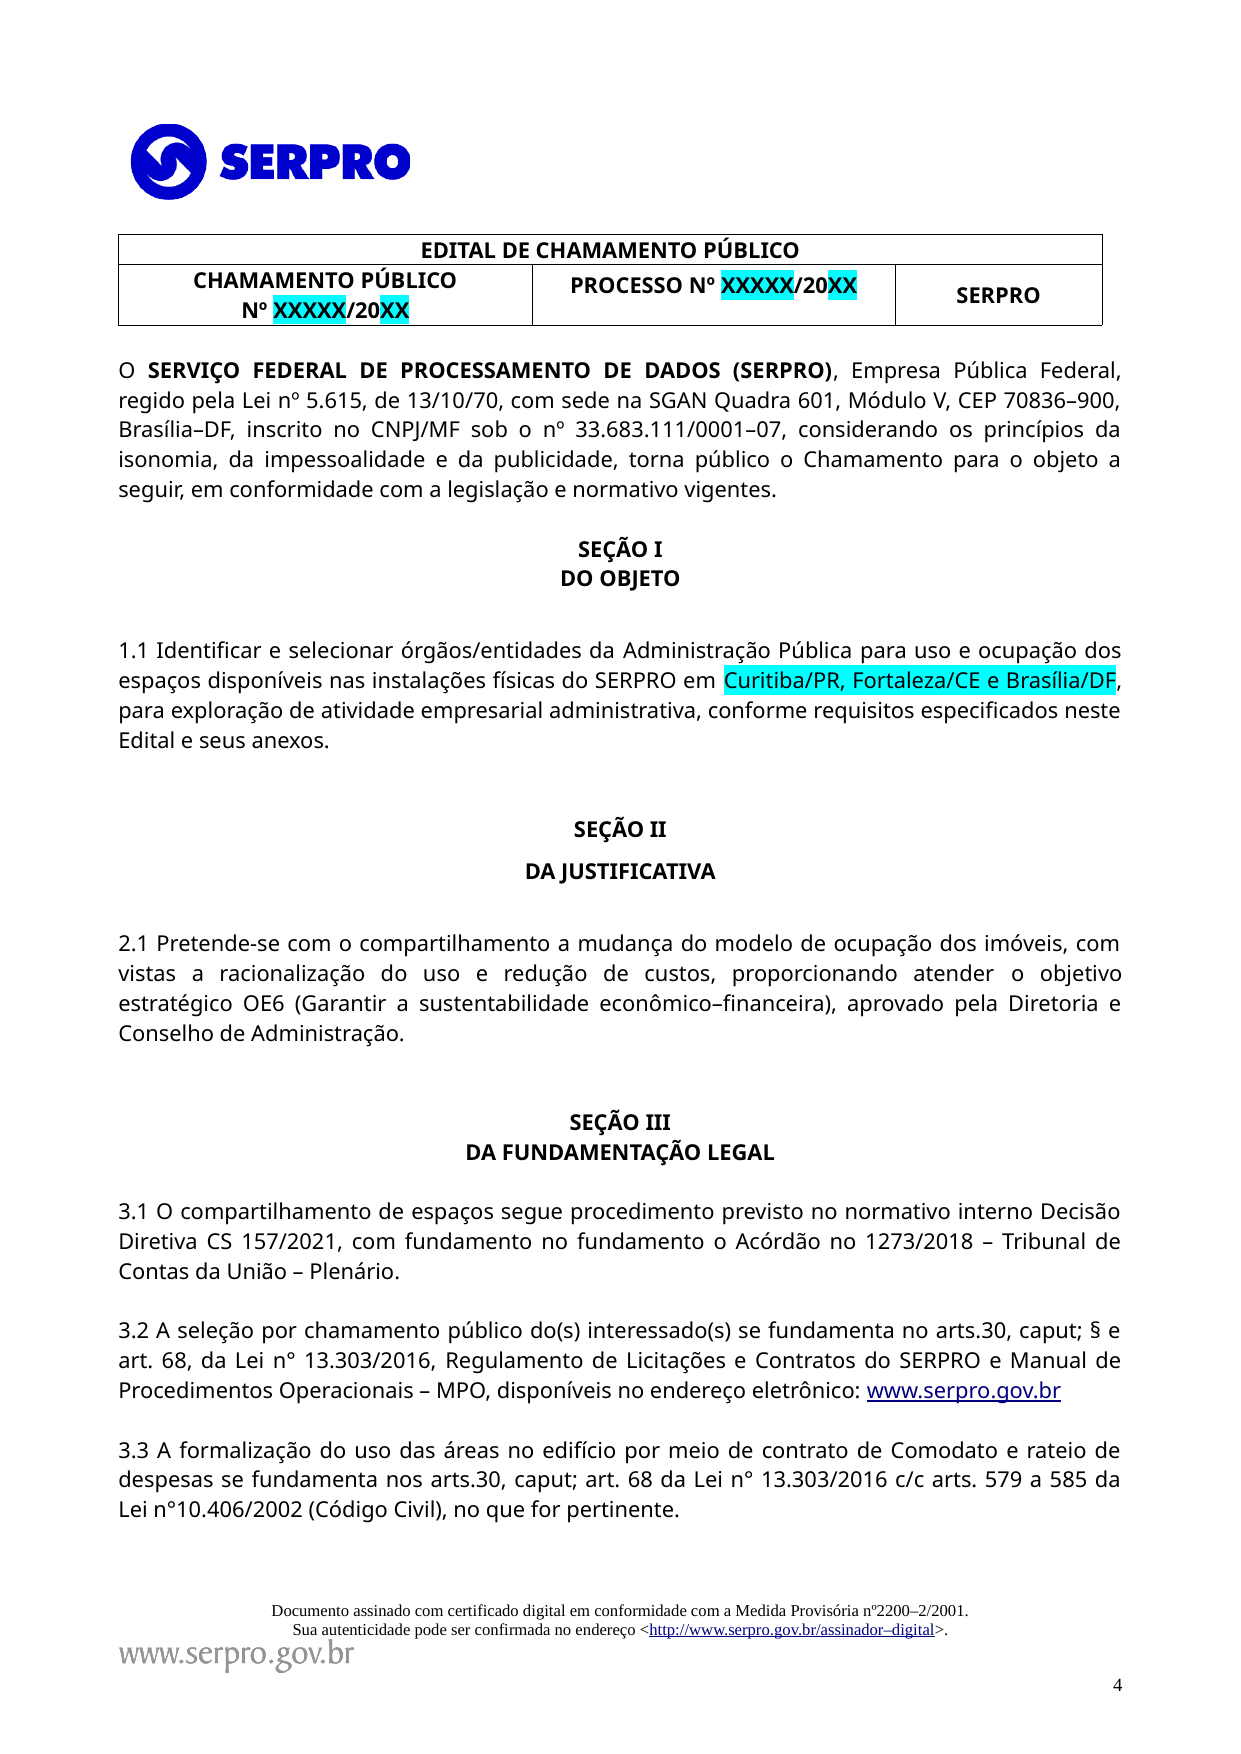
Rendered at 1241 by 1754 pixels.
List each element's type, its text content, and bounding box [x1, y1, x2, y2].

table_cell CHAMAMENTO PÚBLICO Nº XXXXX/20XX [119, 265, 532, 324]
text 3.1 O compartilhamento de espaços segue procedimento previsto no normativo interno Decisão Diretiva CS 157/2021, com fundamento no fundamento o Acórdão no 1273/2018 – Tribunal de Contas da União – Plenário. [118, 1196, 1122, 1286]
text 1.1 Identificar e selecionar órgãos/entidades da Administração Pública para uso e ocupação dos espaços disponíveis nas instalações físicas do SERPRO em Curitiba/PR, Fortaleza/CE e Brasília/DF, para exploração de atividade empresarial administrativa, conforme requisitos especificados neste Edital e seus anexos. [118, 635, 1122, 754]
text O SERVIÇO FEDERAL DE PROCESSAMENTO DE DADOS (SERPRO), Empresa Pública Federal, regido pela Lei nº 5.615, de 13/10/70, com sede na SGAN Quadra 601, Módulo V, CEP 70836–900, Brasília–DF, inscrito no CNPJ/MF sob o nº 33.683.111/0001–07, considerando os princípios da isonomia, da impessoalidade e da publicidade, torna público o Chamamento para o objeto a seguir, em conformidade com a legislação e normativo vigentes. [118, 355, 1122, 504]
text 3.2 A seleção por chamamento público do(s) interessado(s) se fundamenta no arts.30, caput; § e art. 68, da Lei n° 13.303/2016, Regulamento de Licitações e Contratos do SERPRO e Manual de Procedimentos Operacionais – MPO, disponíveis no endereço eletrônico: www.serpro.gov.br [118, 1316, 1122, 1405]
subtitle DA JUSTIFICATIVA [118, 856, 1122, 886]
table_cell PROCESSO Nº XXXXX/20XX [533, 265, 895, 324]
picture [124, 1639, 349, 1673]
text 3.3 A formalização do uso das áreas no edifício por meio de contrato de Comodato e rateio de despesas se fundamenta nos arts.30, caput; art. 68 da Lei n° 13.303/2016 c/c arts. 579 a 585 da Lei n°10.406/2002 (Código Civil), no que for pertinente. [118, 1435, 1122, 1524]
table_header EDITAL DE CHAMAMENTO PÚBLICO [119, 235, 1102, 264]
picture [130, 124, 411, 200]
text 2.1 Pretende-se com o compartilhamento a mudança do modelo de ocupação dos imóveis, com vistas a racionalização do uso e redução de custos, proporcionando atender o objetivo estratégico OE6 (Garantir a sustentabilidade econômico–financeira), aprovado pela Diretoria e Conselho de Administração. [118, 928, 1122, 1047]
text DA FUNDAMENTAÇÃO LEGAL [118, 1137, 1122, 1167]
text SEÇÃO I [118, 533, 1122, 563]
table_cell SERPRO [896, 265, 1102, 324]
subtitle DO OBJETO [118, 563, 1122, 593]
subtitle SEÇÃO II [118, 814, 1122, 844]
text SEÇÃO III [118, 1107, 1122, 1137]
